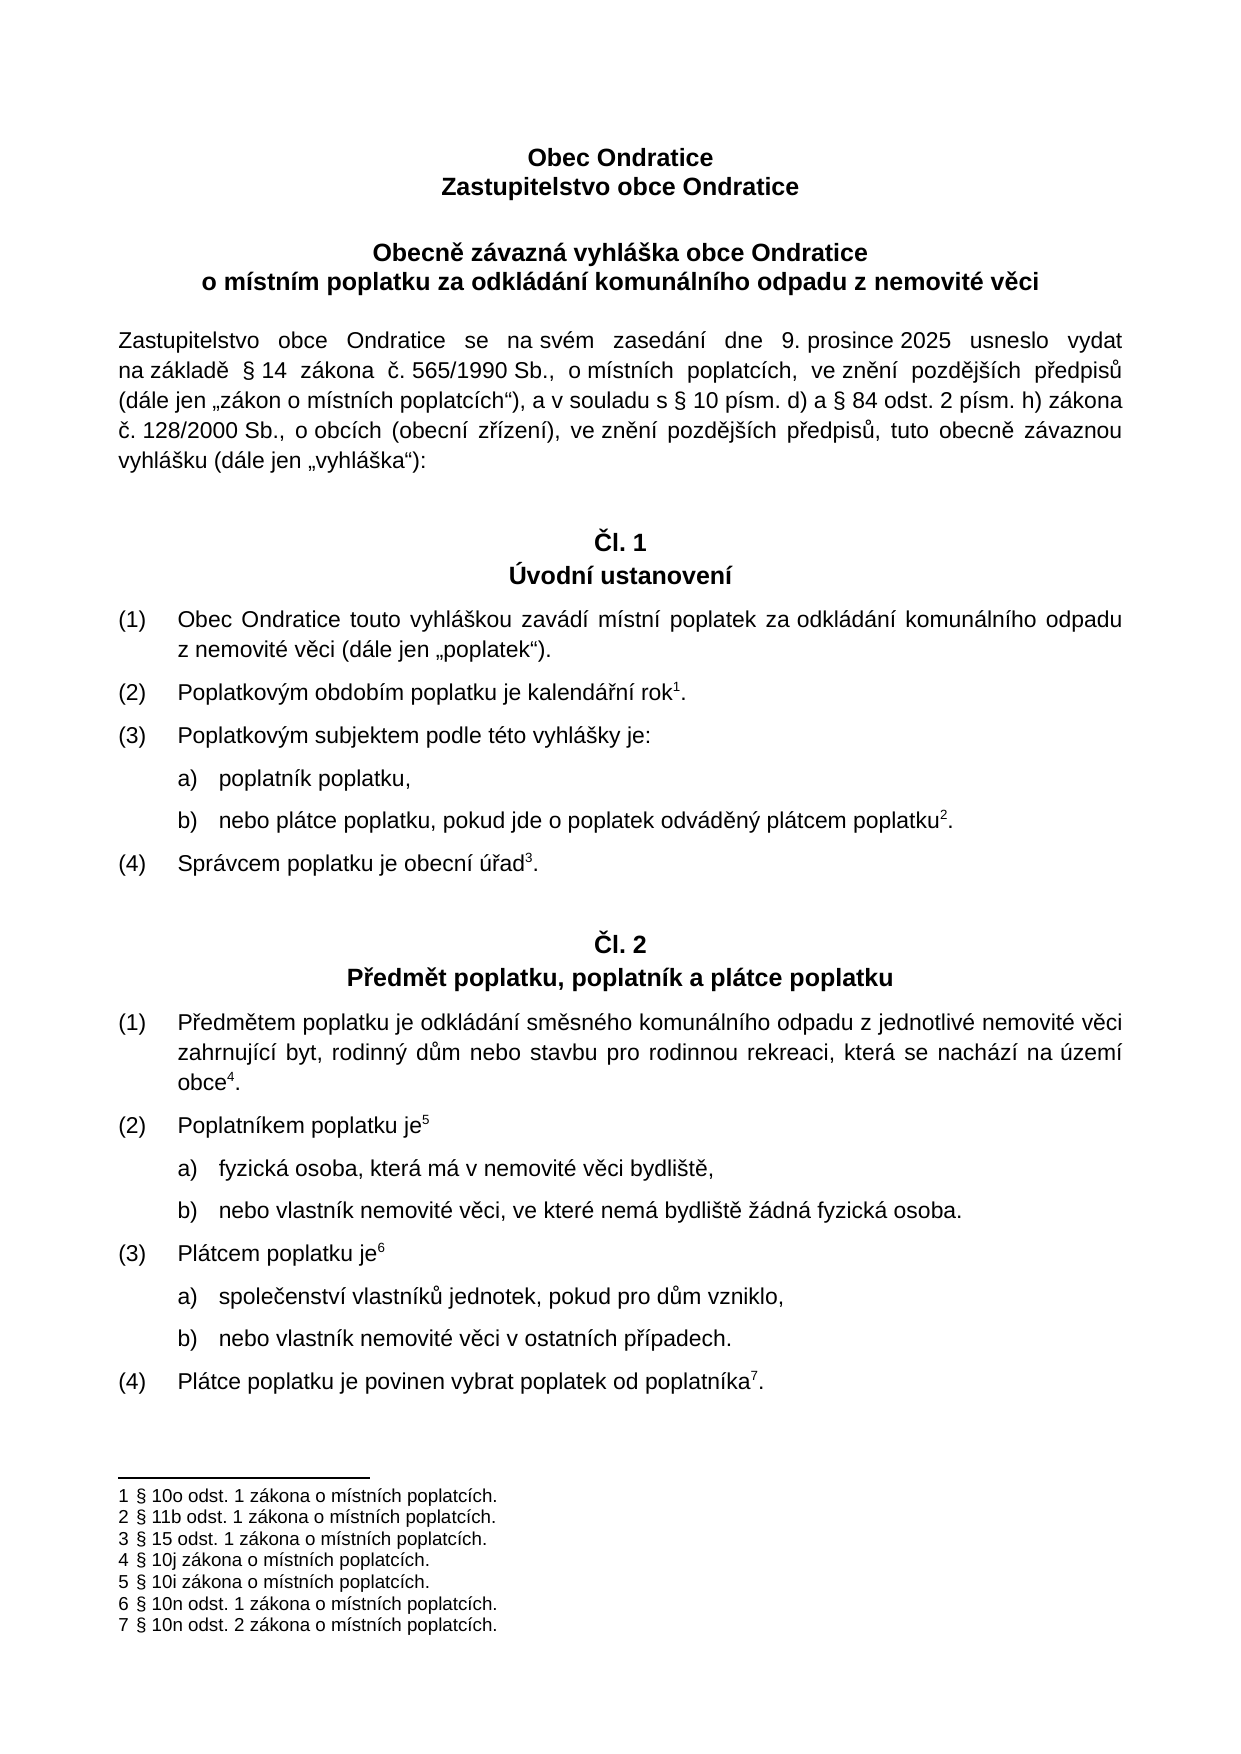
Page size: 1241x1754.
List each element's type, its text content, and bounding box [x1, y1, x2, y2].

subtitle Čl. 2 Předmět poplatku, poplatník a plátce poplatku [118, 930, 1122, 992]
list § 10o odst. 1 zákona o místních poplatcích. [118, 1484, 1122, 1506]
list § 10i zákona o místních poplatcích. [118, 1571, 1122, 1592]
list § 11b odst. 1 zákona o místních poplatcích. [118, 1506, 1122, 1528]
list nebo vlastník nemovité věci v ostatních případech. [177, 1325, 1122, 1352]
text Zastupitelstvo obce Ondratice se na svém zasedání dne 9. prosince 2025 usneslo vydat na základě § 14 zákona č. 565/1990 Sb., o místních poplatcích, ve znění pozdějších předpisů (dále jen „zákon o místních poplatcích“), a v souladu s § 10 písm. d) a § 84 odst. 2 písm. h) zákona č. 128/2000 Sb., o obcích (obecní zřízení), ve znění pozdějších předpisů, tuto obecně závaznou vyhlášku (dále jen „vyhláška“): [118, 327, 1122, 474]
list § 10n odst. 1 zákona o místních poplatcích. [118, 1592, 1122, 1614]
list společenství vlastníků jednotek, pokud pro dům vzniklo, [177, 1283, 1122, 1309]
title Obec Ondratice Zastupitelstvo obce Ondratice [118, 143, 1122, 201]
list § 15 odst. 1 zákona o místních poplatcích. [118, 1528, 1122, 1549]
list Plátce poplatku je povinen vybrat poplatek od poplatníka. [118, 1368, 1122, 1394]
list Předmětem poplatku je odkládání směsného komunálního odpadu z jednotlivé nemovité věci zahrnující byt, rodinný dům nebo stavbu pro rodinnou rekreaci, která se nachází na území obce. [118, 1009, 1122, 1096]
list nebo vlastník nemovité věci, ve které nemá bydliště žádná fyzická osoba. [177, 1197, 1122, 1224]
list poplatník poplatku, [177, 764, 1122, 791]
list nebo plátce poplatku, pokud jde o poplatek odváděný plátcem poplatku. [177, 807, 1122, 834]
list Správcem poplatku je obecní úřad. [118, 850, 1122, 876]
list fyzická osoba, která má v nemovité věci bydliště, [177, 1154, 1122, 1181]
subtitle Obecně závazná vyhláška obce Ondratice o místním poplatku za odkládání komunálního odpadu z nemovité věci [118, 238, 1122, 295]
list Plátcem poplatku je [118, 1240, 1122, 1266]
list Poplatníkem poplatku je [118, 1112, 1122, 1138]
list Obec Ondratice touto vyhláškou zavádí místní poplatek za odkládání komunálního odpadu z nemovité věci (dále jen „poplatek“). [118, 606, 1122, 663]
list § 10n odst. 2 zákona o místních poplatcích. [118, 1614, 1122, 1635]
list § 10j zákona o místních poplatcích. [118, 1549, 1122, 1571]
subtitle Čl. 1 Úvodní ustanovení [118, 528, 1122, 589]
list Poplatkovým subjektem podle této vyhlášky je: [118, 722, 1122, 748]
list Poplatkovým obdobím poplatku je kalendářní rok. [118, 679, 1122, 706]
